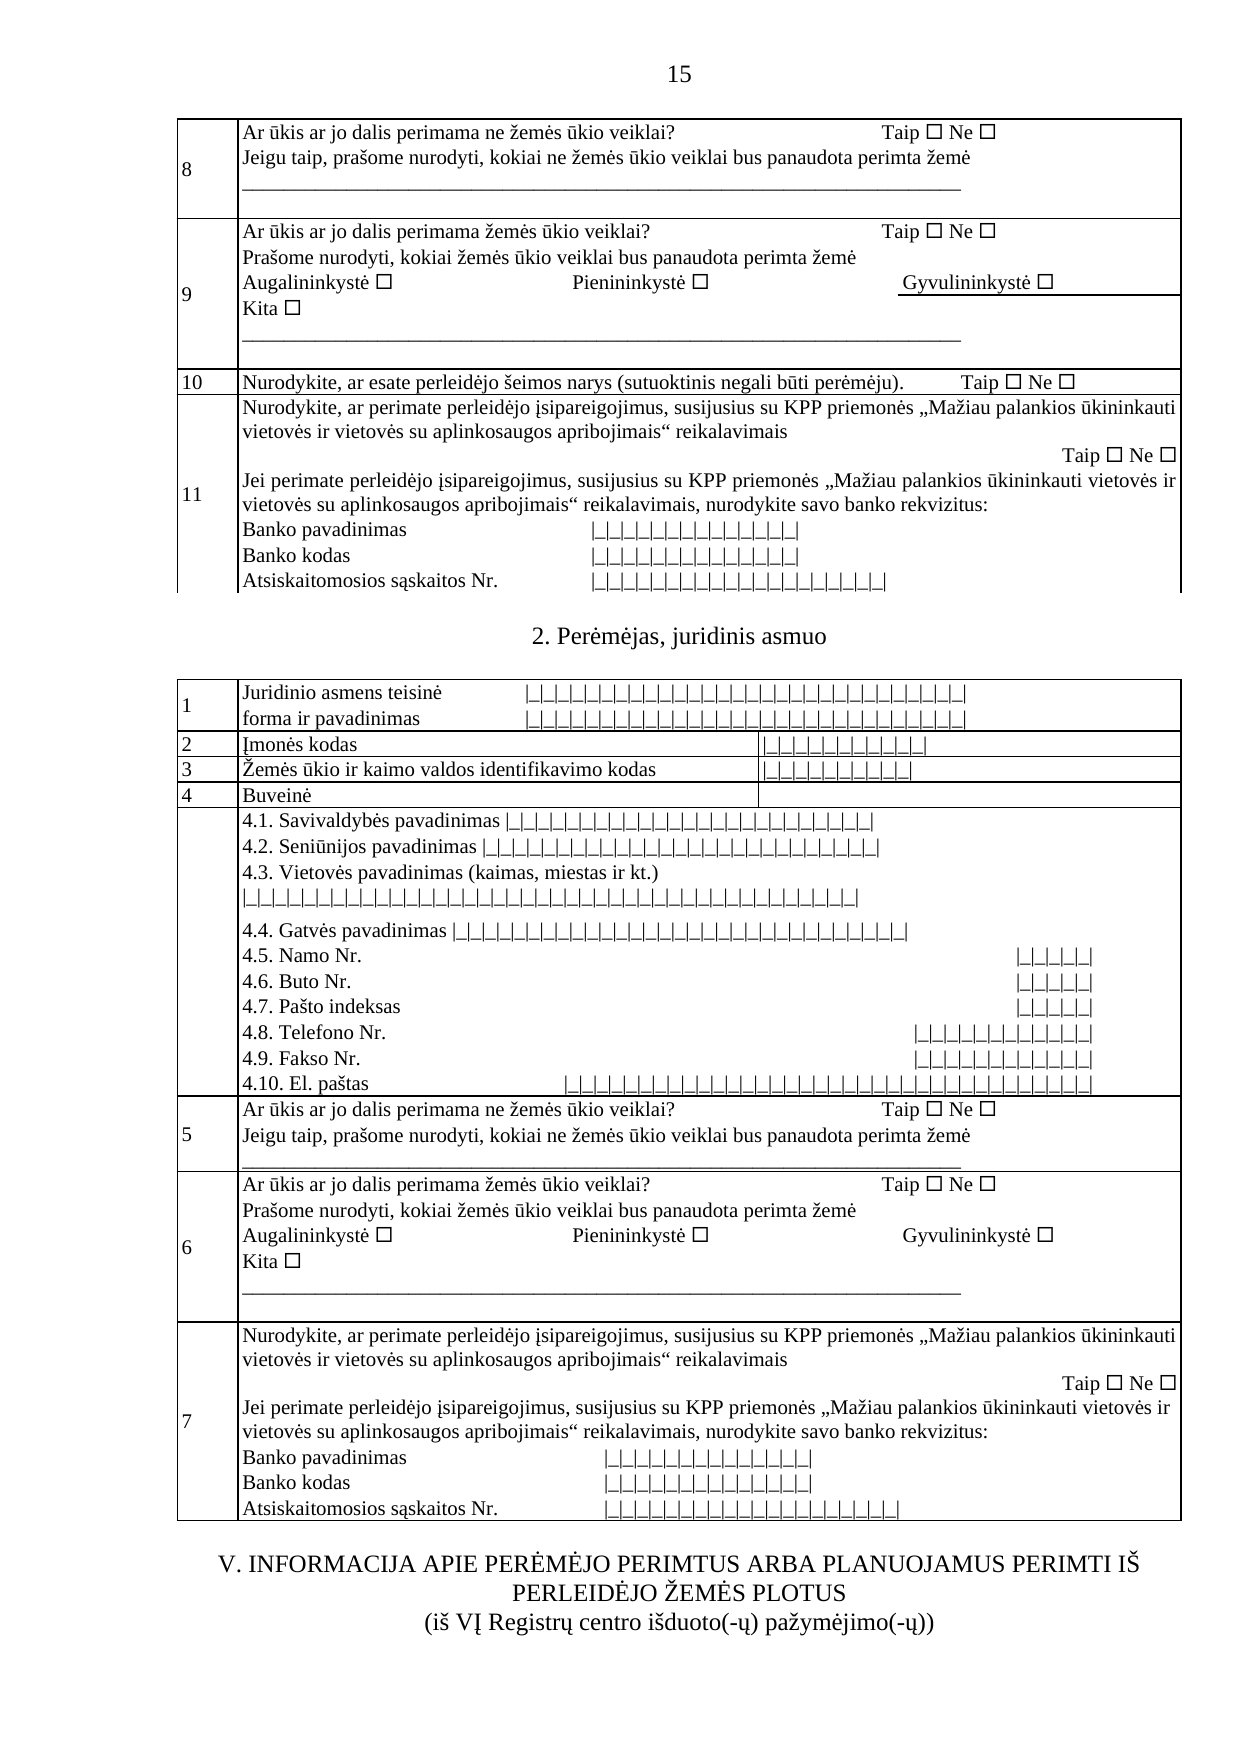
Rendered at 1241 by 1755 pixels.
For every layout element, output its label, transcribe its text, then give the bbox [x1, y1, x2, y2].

table_cell 7 [178, 1323, 237, 1520]
table_cell 11 [178, 395, 237, 592]
table_cell Atsiskaitomosios sąskaitos Nr. [239, 567, 587, 592]
table_header Juridinio asmens teisinė [239, 680, 521, 704]
table_cell [759, 783, 1180, 807]
table_cell 2 [178, 732, 237, 756]
table_cell Taip  Ne  [877, 1172, 1180, 1196]
table_cell |_|_|_|_|_|_|_|_|_|_|_|_|_|_| [587, 541, 1180, 567]
table_cell 4.2. Seniūnijos pavadinimas |_|_|_|_|_|_|_|_|_|_|_|_|_|_|_|_|_|_|_|_|_|_|_|_|_|_|_| [239, 833, 1180, 858]
text 2. Perėmėjas, juridinis asmuo [177, 621, 1181, 650]
text (iš VĮ Registrų centro išduoto(-ų) pažymėjimo(-ų)) [177, 1607, 1181, 1636]
table_cell Ar ūkis ar jo dalis perimama ne žemės ūkio veiklai? [239, 1097, 877, 1121]
table_header 1 [178, 680, 237, 730]
table_cell 4.10. El. paštas |_|_|_|_|_|_|_|_|_|_|_|_|_|_|_|_|_|_|_|_|_|_|_|_|_|_|_|_|_|_|_|_|_|_|_|_| [239, 1070, 1180, 1095]
table_cell Nurodykite, ar esate perleidėjo šeimos narys (sutuoktinis negali būti perėmėju). [239, 370, 956, 394]
table_cell 10 [178, 370, 237, 394]
table_cell |_|_|_|_|_|_|_|_|_|_|_|_|_|_| [587, 516, 1180, 541]
table_cell |_|_|_|_|_|_|_|_|_|_| [759, 757, 1180, 781]
table_cell Pienininkystė  [568, 269, 898, 294]
table_cell Prašome nurodyti, kokiai žemės ūkio veiklai bus panaudota perimta žemė [239, 243, 1180, 269]
table_cell forma ir pavadinimas [239, 704, 521, 730]
table_cell 4.5. Namo Nr. |_|_|_|_|_| [239, 942, 1180, 967]
table_cell Kita  _____________________________________________________________________ [239, 1248, 1180, 1321]
table_cell 4.1. Savivaldybės pavadinimas |_|_|_|_|_|_|_|_|_|_|_|_|_|_|_|_|_|_|_|_|_|_|_|_|_| [239, 808, 1180, 832]
table_cell 4.8. Telefono Nr. |_|_|_|_|_|_|_|_|_|_|_|_| [239, 1019, 1180, 1044]
table_cell 4.6. Buto Nr. |_|_|_|_|_| [239, 967, 1180, 993]
table_cell Banko kodas [239, 1469, 600, 1494]
table_cell 5 [178, 1097, 237, 1171]
table_cell 4.4. Gatvės pavadinimas |_|_|_|_|_|_|_|_|_|_|_|_|_|_|_|_|_|_|_|_|_|_|_|_|_|_|_|_|_|_|_| [239, 916, 1180, 942]
table_cell 8 [178, 120, 237, 217]
table_cell Prašome nurodyti, kokiai žemės ūkio veiklai bus panaudota perimta žemė [239, 1196, 1180, 1222]
table_cell |_|_|_|_|_|_|_|_|_|_|_|_|_|_|_|_|_|_|_|_|_|_|_|_|_|_|_|_|_|_| [521, 704, 1180, 730]
table_cell Augalininkystė  [239, 269, 568, 294]
table_cell Ar ūkis ar jo dalis perimama žemės ūkio veiklai? [239, 1172, 877, 1196]
table_header |_|_|_|_|_|_|_|_|_|_|_|_|_|_|_|_|_|_|_|_|_|_|_|_|_|_|_|_|_|_| [521, 680, 1180, 704]
table_cell |_|_|_|_|_|_|_|_|_|_|_|_|_|_|_|_|_|_|_|_| [600, 1494, 1180, 1520]
table_cell |_|_|_|_|_|_|_|_|_|_|_| [759, 732, 1180, 756]
table_cell Banko pavadinimas [239, 1443, 600, 1469]
table_cell Ar ūkis ar jo dalis perimama ne žemės ūkio veiklai? [239, 120, 877, 144]
table_cell Jeigu taip, prašome nurodyti, kokiai ne žemės ūkio veiklai bus panaudota perimta žemė _____________________________________________________________________ [239, 1121, 1180, 1171]
table_cell 4.3. Vietovės pavadinimas (kaimas, miestas ir kt.) |_|_|_|_|_|_|_|_|_|_|_|_|_|_|_|_|_|_|_|_|_|_|_|_|_|_|_|_|_|_|_|_|_|_|_|_|_|_|_|_|_|_| [239, 858, 1180, 916]
table_cell Banko kodas [239, 541, 587, 567]
text V. INFORMACIJA APIE PERĖMĖJO PERIMTUS ARBA PLANUOJAMUS PERIMTI IŠ PERLEIDĖJO ŽEMĖS PLOTUS [177, 1549, 1181, 1607]
table_cell Nurodykite, ar perimate perleidėjo įsipareigojimus, susijusius su KPP priemonės „Mažiau palankios ūkininkauti vietovės ir vietovės su aplinkosaugos apribojimais“ reikalavimais Taip  Ne  Jei perimate perleidėjo įsipareigojimus, susijusius su KPP priemonės „Mažiau palankios ūkininkauti vietovės ir vietovės su aplinkosaugos apribojimais“ reikalavimais, nurodykite savo banko rekvizitus: [239, 395, 1180, 516]
table_cell |_|_|_|_|_|_|_|_|_|_|_|_|_|_| [600, 1443, 1180, 1469]
table_cell Atsiskaitomosios sąskaitos Nr. [239, 1494, 600, 1520]
table_cell 9 [178, 219, 237, 368]
table_cell 3 [178, 757, 237, 781]
table_cell 4.9. Fakso Nr. |_|_|_|_|_|_|_|_|_|_|_|_| [239, 1044, 1180, 1070]
table_cell |_|_|_|_|_|_|_|_|_|_|_|_|_|_| [600, 1469, 1180, 1494]
table_cell 4 [178, 783, 237, 807]
table_cell |_|_|_|_|_|_|_|_|_|_|_|_|_|_|_|_|_|_|_|_| [587, 567, 1180, 592]
table_cell Taip  Ne  [877, 120, 1180, 144]
table_cell Gyvulininkystė  [898, 269, 1180, 294]
table_cell Taip  Ne  [956, 370, 1180, 394]
table_cell Žemės ūkio ir kaimo valdos identifikavimo kodas [239, 757, 758, 781]
table_cell 6 [178, 1172, 237, 1321]
table_cell Taip  Ne  [877, 1097, 1180, 1121]
table_cell Jeigu taip, prašome nurodyti, kokiai ne žemės ūkio veiklai bus panaudota perimta žemė _____________________________________________________________________ [239, 144, 1180, 217]
table_cell Įmonės kodas [239, 732, 758, 756]
table_cell Taip  Ne  [877, 219, 1180, 243]
table_cell Ar ūkis ar jo dalis perimama žemės ūkio veiklai? [239, 219, 877, 243]
table_cell Buveinė [239, 783, 758, 807]
table_cell Banko pavadinimas [239, 516, 587, 541]
table_cell Kita  _____________________________________________________________________ [239, 294, 1180, 368]
table_cell 4.7. Pašto indeksas |_|_|_|_|_| [239, 993, 1180, 1018]
table_cell Gyvulininkystė  [898, 1222, 1180, 1247]
table_cell Augalininkystė  [239, 1222, 568, 1247]
table_cell [178, 808, 237, 1095]
table_cell Pienininkystė  [568, 1222, 898, 1247]
table_cell Nurodykite, ar perimate perleidėjo įsipareigojimus, susijusius su KPP priemonės „Mažiau palankios ūkininkauti vietovės ir vietovės su aplinkosaugos apribojimais“ reikalavimais Taip  Ne  Jei perimate perleidėjo įsipareigojimus, susijusius su KPP priemonės „Mažiau palankios ūkininkauti vietovės ir vietovės su aplinkosaugos apribojimais“ reikalavimais, nurodykite savo banko rekvizitus: [239, 1323, 1180, 1443]
